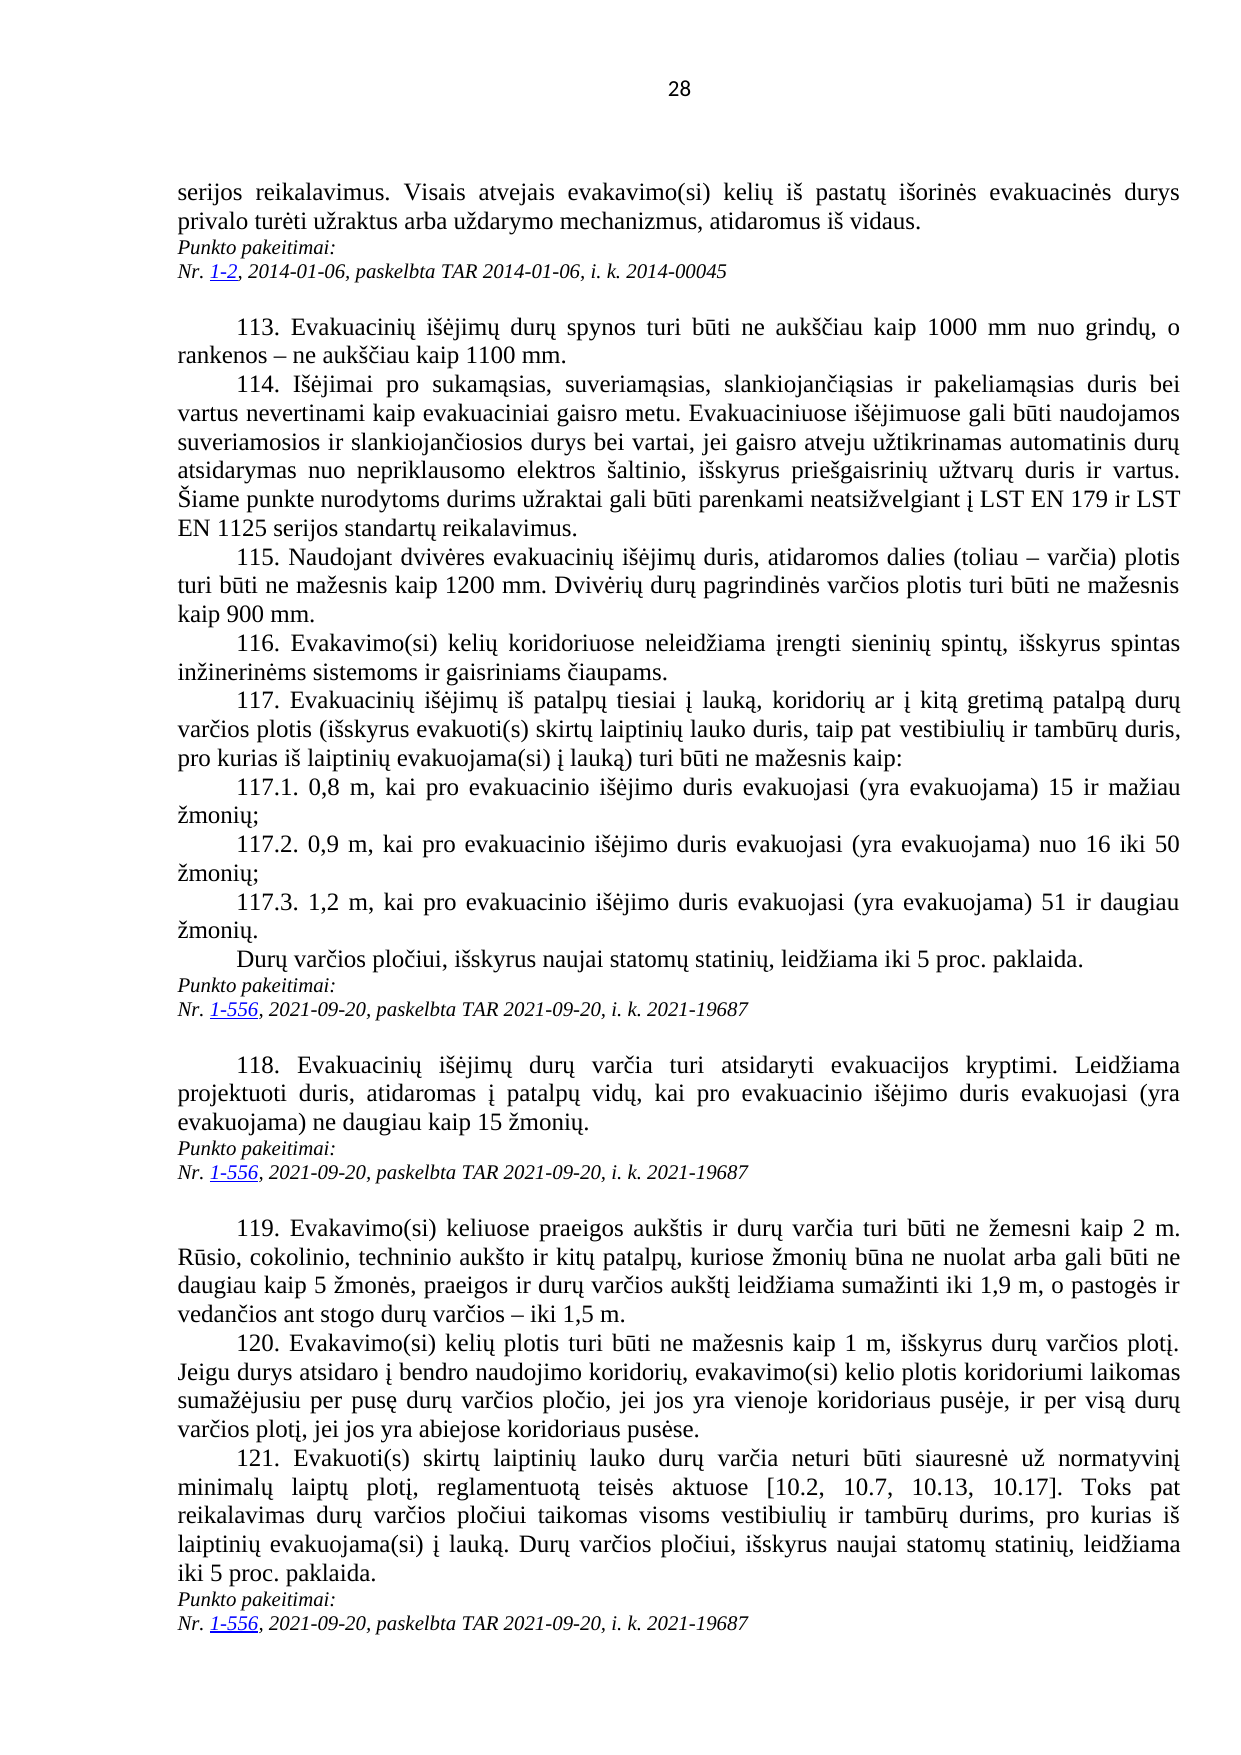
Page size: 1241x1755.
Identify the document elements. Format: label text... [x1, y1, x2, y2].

text Punkto pakeitimai: [177, 973, 1181, 997]
text 114. Išėjimai pro sukamąsias, suveriamąsias, slankiojančiąsias ir pakeliamąsias duris bei vartus nevertinami kaip evakuaciniai gaisro metu. Evakuaciniuose išėjimuose gali būti naudojamos suveriamosios ir slankiojančiosios durys bei vartai, jei gaisro atveju užtikrinamas automatinis durų atsidarymas nuo nepriklausomo elektros šaltinio, išskyrus priešgaisrinių užtvarų duris ir vartus. Šiame punkte nurodytoms durims užraktai gali būti parenkami neatsižvelgiant į LST EN 179 ir LST EN 1125 serijos standartų reikalavimus. [177, 369, 1181, 542]
text Nr. 1-556, 2021-09-20, paskelbta TAR 2021-09-20, i. k. 2021-19687 [177, 997, 1181, 1021]
text serijos reikalavimus. Visais atvejais evakavimo(si) kelių iš pastatų išorinės evakuacinės durys privalo turėti užraktus arba uždarymo mechanizmus, atidaromus iš vidaus. [177, 177, 1181, 235]
text Punkto pakeitimai: [177, 1136, 1181, 1160]
text 116. Evakavimo(si) kelių koridoriuose neleidžiama įrengti sieninių spintų, išskyrus spintas inžinerinėms sistemoms ir gaisriniams čiaupams. [177, 628, 1181, 685]
text Durų varčios pločiui, išskyrus naujai statomų statinių, leidžiama iki 5 proc. paklaida. [177, 944, 1181, 973]
text 117.1. 0,8 m, kai pro evakuacinio išėjimo duris evakuojasi (yra evakuojama) 15 ir mažiau žmonių; [177, 772, 1181, 829]
text Punkto pakeitimai: [177, 235, 1181, 259]
text 117.3. 1,2 m, kai pro evakuacinio išėjimo duris evakuojasi (yra evakuojama) 51 ir daugiau žmonių. [177, 887, 1181, 944]
text Punkto pakeitimai: [177, 1587, 1181, 1611]
text Nr. 1-556, 2021-09-20, paskelbta TAR 2021-09-20, i. k. 2021-19687 [177, 1611, 1181, 1635]
text 117.2. 0,9 m, kai pro evakuacinio išėjimo duris evakuojasi (yra evakuojama) nuo 16 iki 50 žmonių; [177, 829, 1181, 887]
text 120. Evakavimo(si) kelių plotis turi būti ne mažesnis kaip 1 m, išskyrus durų varčios plotį. Jeigu durys atsidaro į bendro naudojimo koridorių, evakavimo(si) kelio plotis koridoriumi laikomas sumažėjusiu per pusę durų varčios pločio, jei jos yra vienoje koridoriaus pusėje, ir per visą durų varčios plotį, jei jos yra abiejose koridoriaus pusėse. [177, 1328, 1181, 1443]
text 117. Evakuacinių išėjimų iš patalpų tiesiai į lauką, koridorių ar į kitą gretimą patalpą durų varčios plotis (išskyrus evakuoti(s) skirtų laiptinių lauko duris, taip pat vestibiulių ir tambūrų duris, pro kurias iš laiptinių evakuojama(si) į lauką) turi būti ne mažesnis kaip: [177, 685, 1181, 772]
text 121. Evakuoti(s) skirtų laiptinių lauko durų varčia neturi būti siauresnė už normatyvinį minimalų laiptų plotį, reglamentuotą teisės aktuose [10.2, 10.7, 10.13, 10.17]. Toks pat reikalavimas durų varčios pločiui taikomas visoms vestibiulių ir tambūrų durims, pro kurias iš laiptinių evakuojama(si) į lauką. Durų varčios pločiui, išskyrus naujai statomų statinių, leidžiama iki 5 proc. paklaida. [177, 1443, 1181, 1587]
text 113. Evakuacinių išėjimų durų spynos turi būti ne aukščiau kaip 1000 mm nuo grindų, o rankenos – ne aukščiau kaip 1100 mm. [177, 312, 1181, 369]
text 118. Evakuacinių išėjimų durų varčia turi atsidaryti evakuacijos kryptimi. Leidžiama projektuoti duris, atidaromas į patalpų vidų, kai pro evakuacinio išėjimo duris evakuojasi (yra evakuojama) ne daugiau kaip 15 žmonių. [177, 1050, 1181, 1136]
text 119. Evakavimo(si) keliuose praeigos aukštis ir durų varčia turi būti ne žemesni kaip 2 m. Rūsio, cokolinio, techninio aukšto ir kitų patalpų, kuriose žmonių būna ne nuolat arba gali būti ne daugiau kaip 5 žmonės, praeigos ir durų varčios aukštį leidžiama sumažinti iki 1,9 m, o pastogės ir vedančios ant stogo durų varčios – iki 1,5 m. [177, 1213, 1181, 1328]
text Nr. 1-2, 2014-01-06, paskelbta TAR 2014-01-06, i. k. 2014-00045 [177, 259, 1181, 283]
text 115. Naudojant dvivėres evakuacinių išėjimų duris, atidaromos dalies (toliau – varčia) plotis turi būti ne mažesnis kaip 1200 mm. Dvivėrių durų pagrindinės varčios plotis turi būti ne mažesnis kaip 900 mm. [177, 542, 1181, 628]
text Nr. 1-556, 2021-09-20, paskelbta TAR 2021-09-20, i. k. 2021-19687 [177, 1160, 1181, 1184]
